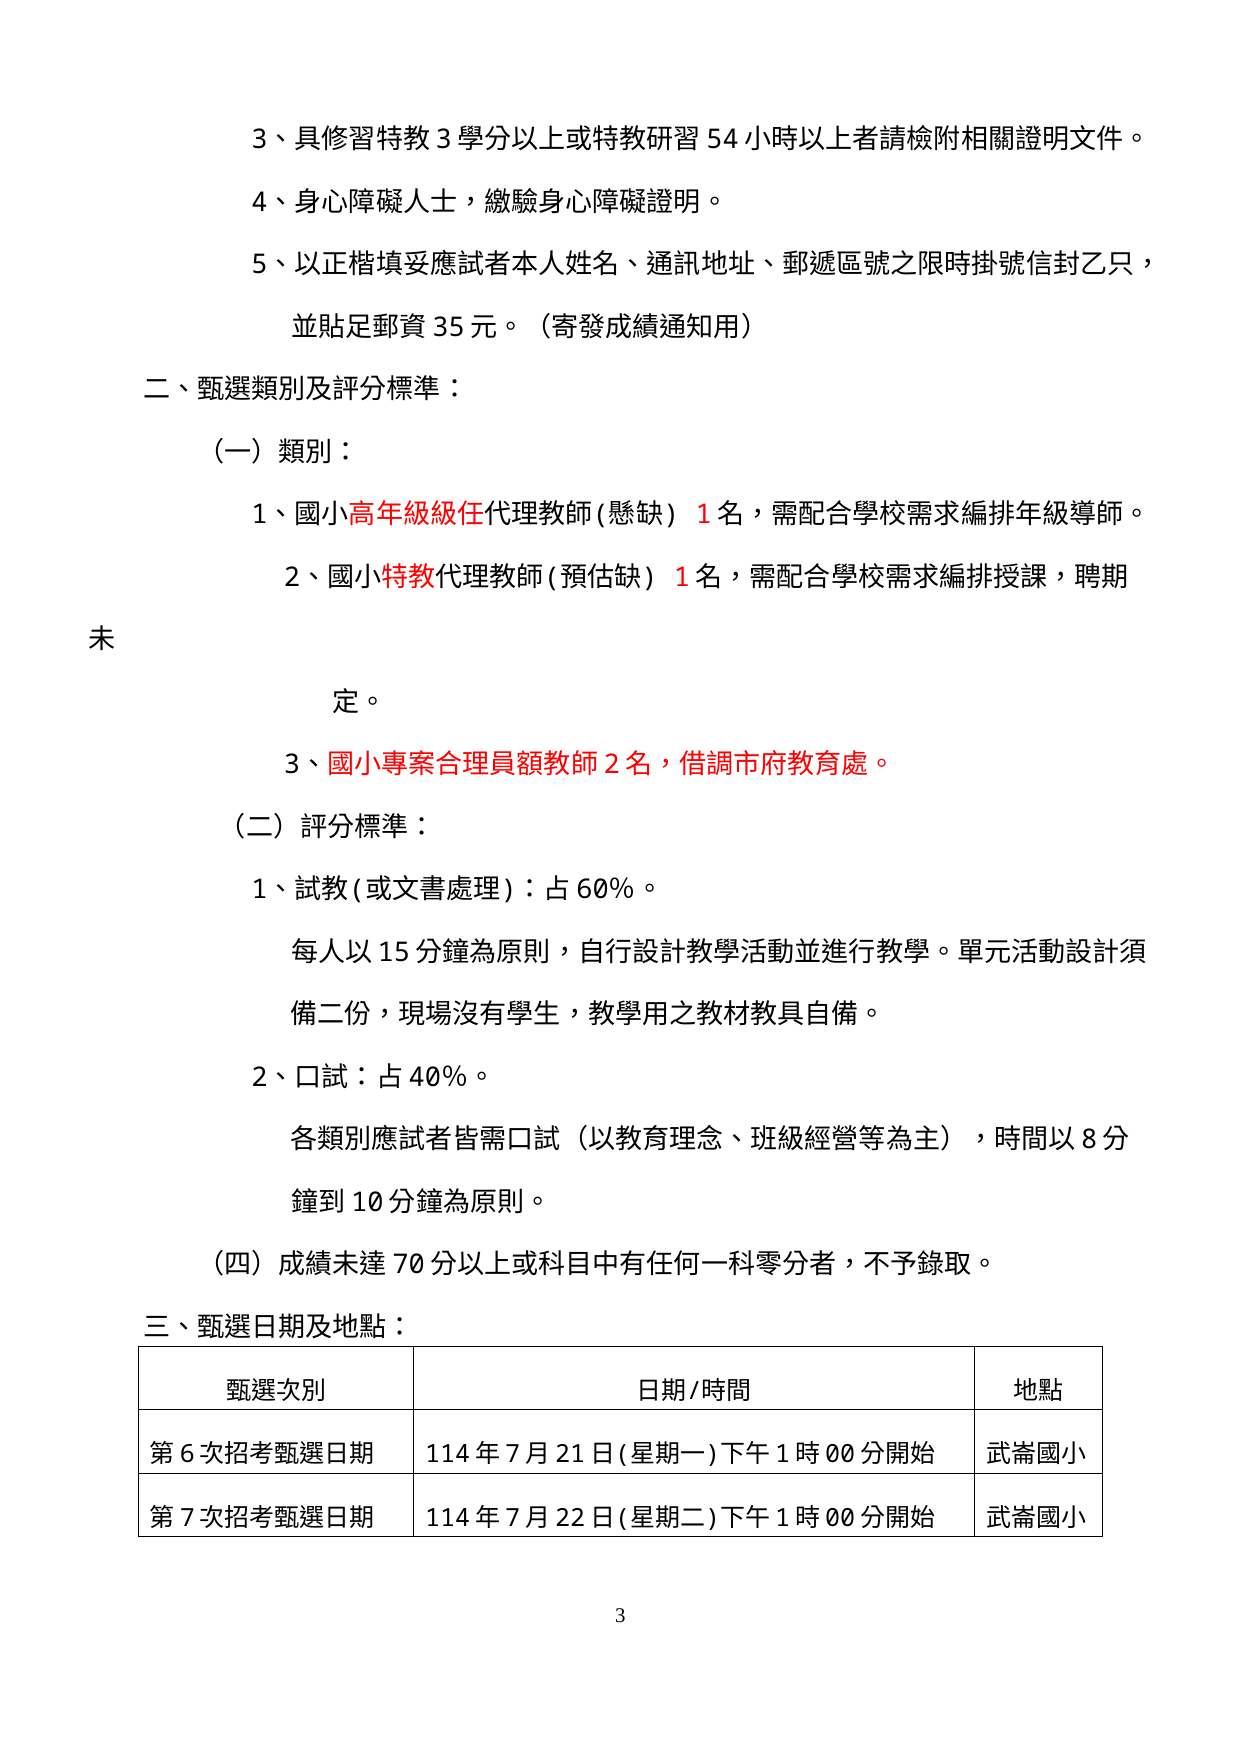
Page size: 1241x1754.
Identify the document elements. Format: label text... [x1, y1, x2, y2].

text （一）類別： [89, 408, 1152, 471]
text 1、國小高年級級任代理教師(懸缺) 1名，需配合學校需求編排年級導師。 [251, 471, 1152, 533]
text 4、身心障礙人士，繳驗身心障礙證明。 [251, 158, 1152, 221]
table_cell 武崙國小 [975, 1410, 1102, 1473]
text 5、以正楷填妥應試者本人姓名、通訊地址、郵遞區號之限時掛號信封乙只，並貼足郵資35元。（寄發成績通知用） [251, 221, 1152, 346]
text 3、國小專案合理員額教師2名，借調市府教育處。 [89, 721, 1152, 783]
table_cell 第6次招考甄選日期 [139, 1410, 413, 1473]
text 1、試教(或文書處理)：占60％。 [89, 846, 1152, 908]
table_cell 114年7月22日(星期二)下午1時00分開始 [414, 1474, 974, 1536]
text 三、甄選日期及地點： [89, 1283, 1152, 1346]
text 各類別應試者皆需口試（以教育理念、班級經營等為主），時間以8分鐘到10分鐘為原則。 [290, 1096, 1152, 1221]
table_header 日期/時間 [414, 1347, 974, 1409]
text 每人以15分鐘為原則，自行設計教學活動並進行教學。單元活動設計須備二份，現場沒有學生，教學用之教材教具自備。 [290, 908, 1152, 1033]
text 2、口試：占40％。 [89, 1033, 1152, 1096]
text 二、甄選類別及評分標準： [89, 346, 1152, 408]
table_cell 第7次招考甄選日期 [139, 1474, 413, 1536]
text 3、具修習特教3學分以上或特教研習54小時以上者請檢附相關證明文件。 [251, 96, 1152, 158]
text 2、國小特教代理教師(預估缺) 1名，需配合學校需求編排授課，聘期未 [89, 533, 1152, 658]
text （四）成績未達70分以上或科目中有任何一科零分者，不予錄取。 [89, 1221, 1152, 1283]
text 定。 [89, 658, 1152, 721]
table_cell 武崙國小 [975, 1474, 1102, 1536]
text （二）評分標準： [89, 783, 1152, 846]
table_header 甄選次別 [139, 1347, 413, 1409]
table_header 地點 [975, 1347, 1102, 1409]
table_cell 114年7月21日(星期一)下午1時00分開始 [414, 1410, 974, 1473]
